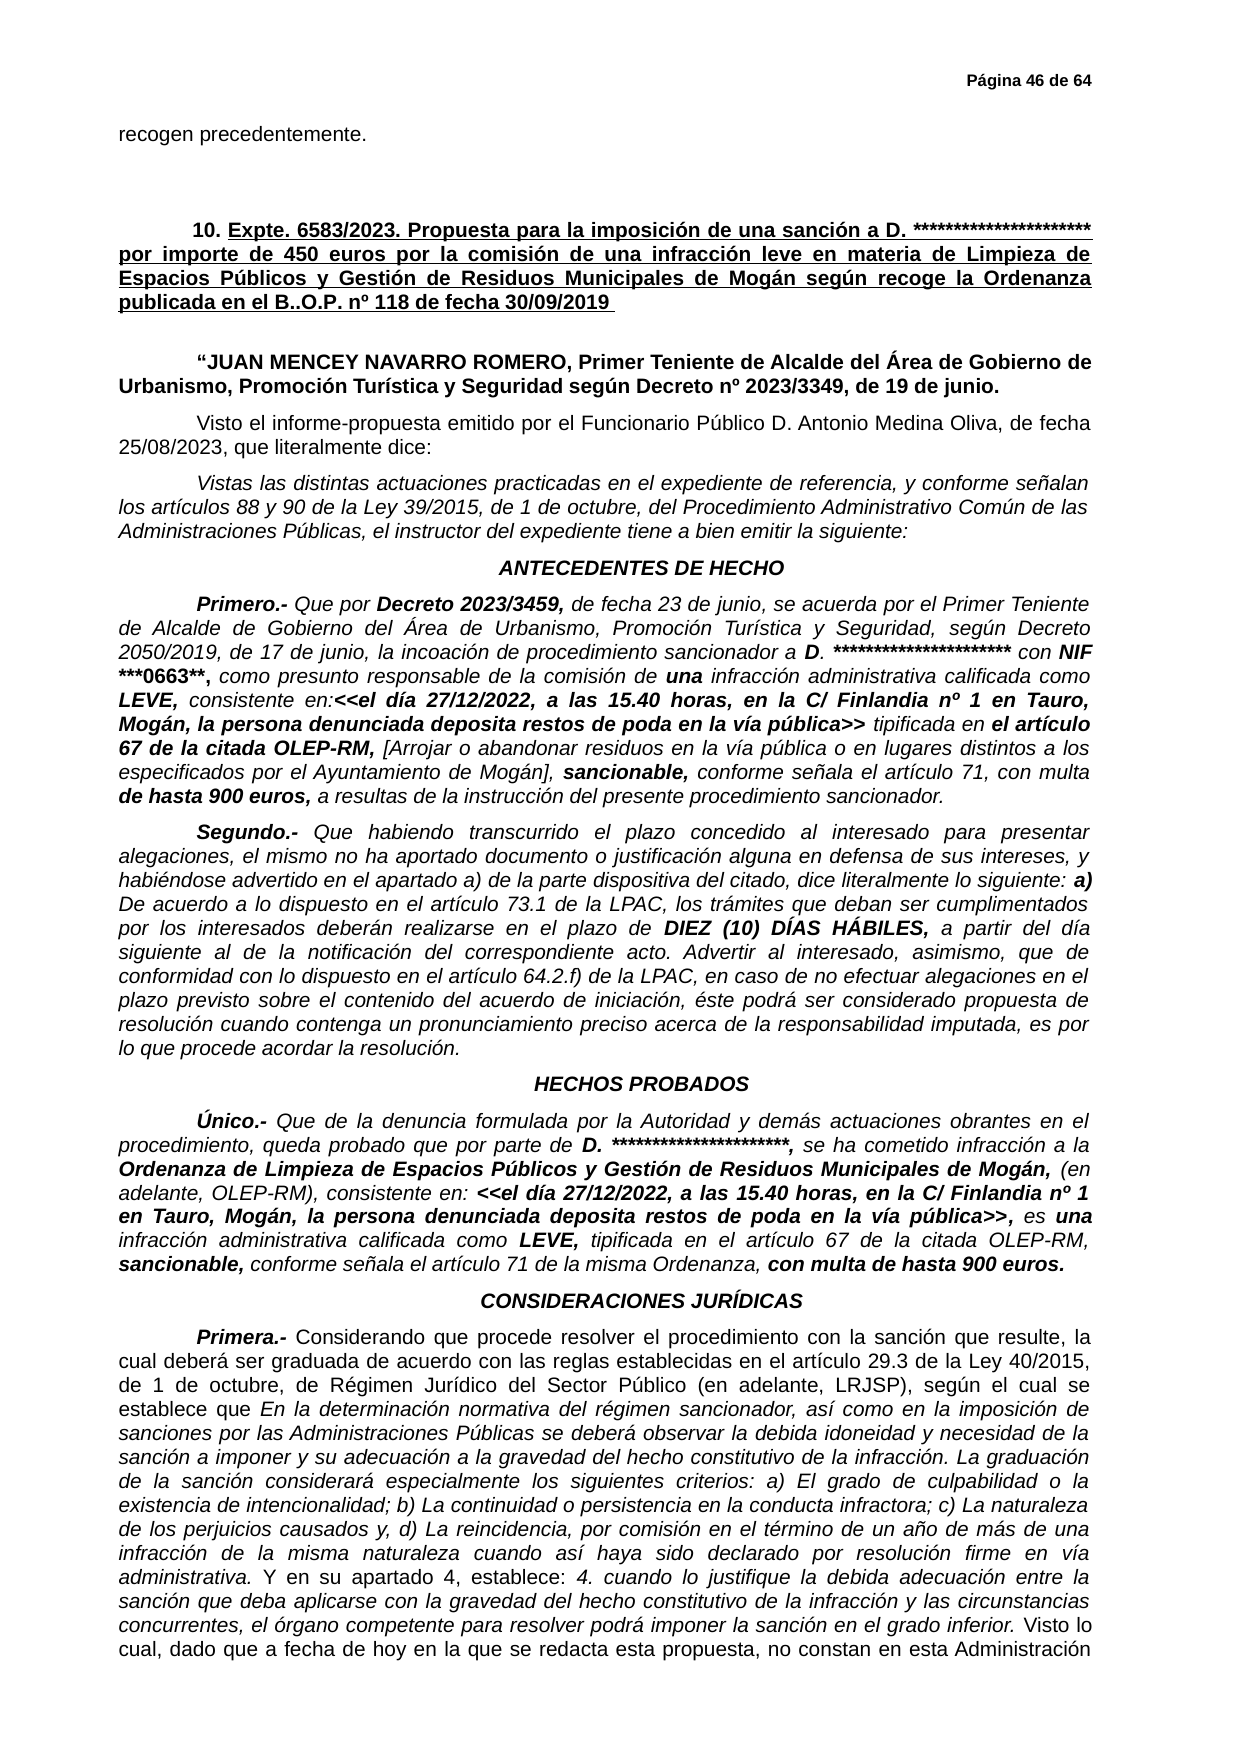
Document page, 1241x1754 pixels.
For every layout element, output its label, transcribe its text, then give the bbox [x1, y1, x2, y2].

text Primero.- Que por Decreto 2023/3459, de fecha 23 de junio, se acuerda por el Primer Teniente de Alcalde de Gobierno del Área de Urbanismo, Promoción Turística y Seguridad, según Decreto 2050/2019, de 17 de junio, la incoación de procedimiento sancionador a D. ********************** con NIF ***0663**, como presunto responsable de la comisión de una infracción administrativa calificada como LEVE, consistente en:<<el día 27/12/2022, a las 15.40 horas, en la C/ Finlandia nº 1 en Tauro, Mogán, la persona denunciada deposita restos de poda en la vía pública>> tipificada en el artículo 67 de la citada OLEP-RM, [Arrojar o abandonar residuos en la vía pública o en lugares distintos a los especificados por el Ayuntamiento de Mogán], sancionable, conforme señala el artículo 71, con multa de hasta 900 euros, a resultas de la instrucción del presente procedimiento sancionador. [118, 592, 1092, 807]
text recogen precedentemente. [118, 122, 1092, 146]
text ANTECEDENTES DE HECHO [118, 555, 1092, 579]
text CONSIDERACIONES JURÍDICAS [118, 1289, 1092, 1313]
text Espacios Públicos y Gestión de Residuos Municipales de Mogán según recoge la Ordenanza [118, 264, 1092, 287]
text “JUAN MENCEY NAVARRO ROMERO, Primer Teniente de Alcalde del Área de Gobierno de Urbanismo, Promoción Turística y Seguridad según Decreto nº 2023/3349, de 19 de junio. [118, 350, 1092, 398]
text Único.- Que de la denuncia formulada por la Autoridad y demás actuaciones obrantes en el procedimiento, queda probado que por parte de D. **********************, se ha cometido infracción a la Ordenanza de Limpieza de Espacios Públicos y Gestión de Residuos Municipales de Mogán, (en adelante, OLEP-RM), consistente en: <<el día 27/12/2022, a las 15.40 horas, en la C/ Finlandia nº 1 en Tauro, Mogán, la persona denunciada deposita restos de poda en la vía pública>>, es una infracción administrativa calificada como LEVE, tipificada en el artículo 67 de la citada OLEP-RM, sancionable, conforme señala el artículo 71 de la misma Ordenanza, con multa de hasta 900 euros. [118, 1108, 1092, 1276]
text Visto el informe-propuesta emitido por el Funcionario Público D. Antonio Medina Oliva, de fecha 25/08/2023, que literalmente dice: [118, 411, 1092, 458]
text 10. Expte. 6583/2023. Propuesta para la imposición de una sanción a D. ********************** por importe de 450 euros por la comisión de una infracción leve en materia de Limpieza de [118, 218, 1092, 263]
text publicada en el B..O.P. nº 118 de fecha 30/09/2019 [118, 288, 1092, 314]
text HECHOS PROBADOS [118, 1072, 1092, 1096]
text Segundo.- Que habiendo transcurrido el plazo concedido al interesado para presentar alegaciones, el mismo no ha aportado documento o justificación alguna en defensa de sus intereses, y habiéndose advertido en el apartado a) de la parte dispositiva del citado, dice literalmente lo siguiente: a) De acuerdo a lo dispuesto en el artículo 73.1 de la LPAC, los trámites que deban ser cumplimentados por los interesados deberán realizarse en el plazo de DIEZ (10) DÍAS HÁBILES, a partir del día siguiente al de la notificación del correspondiente acto. Advertir al interesado, asimismo, que de conformidad con lo dispuesto en el artículo 64.2.f) de la LPAC, en caso de no efectuar alegaciones en el plazo previsto sobre el contenido del acuerdo de iniciación, éste podrá ser considerado propuesta de resolución cuando contenga un pronunciamiento preciso acerca de la responsabilidad imputada, es por lo que procede acordar la resolución. [118, 820, 1092, 1059]
text Primera.- Considerando que procede resolver el procedimiento con la sanción que resulte, la cual deberá ser graduada de acuerdo con las reglas establecidas en el artículo 29.3 de la Ley 40/2015, de 1 de octubre, de Régimen Jurídico del Sector Público (en adelante, LRJSP), según el cual se establece que En la determinación normativa del régimen sancionador, así como en la imposición de sanciones por las Administraciones Públicas se deberá observar la debida idoneidad y necesidad de la sanción a imponer y su adecuación a la gravedad del hecho constitutivo de la infracción. La graduación de la sanción considerará especialmente los siguientes criterios: a) El grado de culpabilidad o la existencia de intencionalidad; b) La continuidad o persistencia en la conducta infractora; c) La naturaleza de los perjuicios causados y, d) La reincidencia, por comisión en el término de un año de más de una infracción de la misma naturaleza cuando así haya sido declarado por resolución firme en vía administrativa. Y en su apartado 4, establece: 4. cuando lo justifique la debida adecuación entre la sanción que deba aplicarse con la gravedad del hecho constitutivo de la infracción y las circunstancias concurrentes, el órgano competente para resolver podrá imponer la sanción en el grado inferior. Visto lo cual, dado que a fecha de hoy en la que se redacta esta propuesta, no constan en esta Administración [118, 1325, 1092, 1661]
text Vistas las distintas actuaciones practicadas en el expediente de referencia, y conforme señalan los artículos 88 y 90 de la Ley 39/2015, de 1 de octubre, del Procedimiento Administrativo Común de las Administraciones Públicas, el instructor del expediente tiene a bien emitir la siguiente: [118, 471, 1092, 543]
